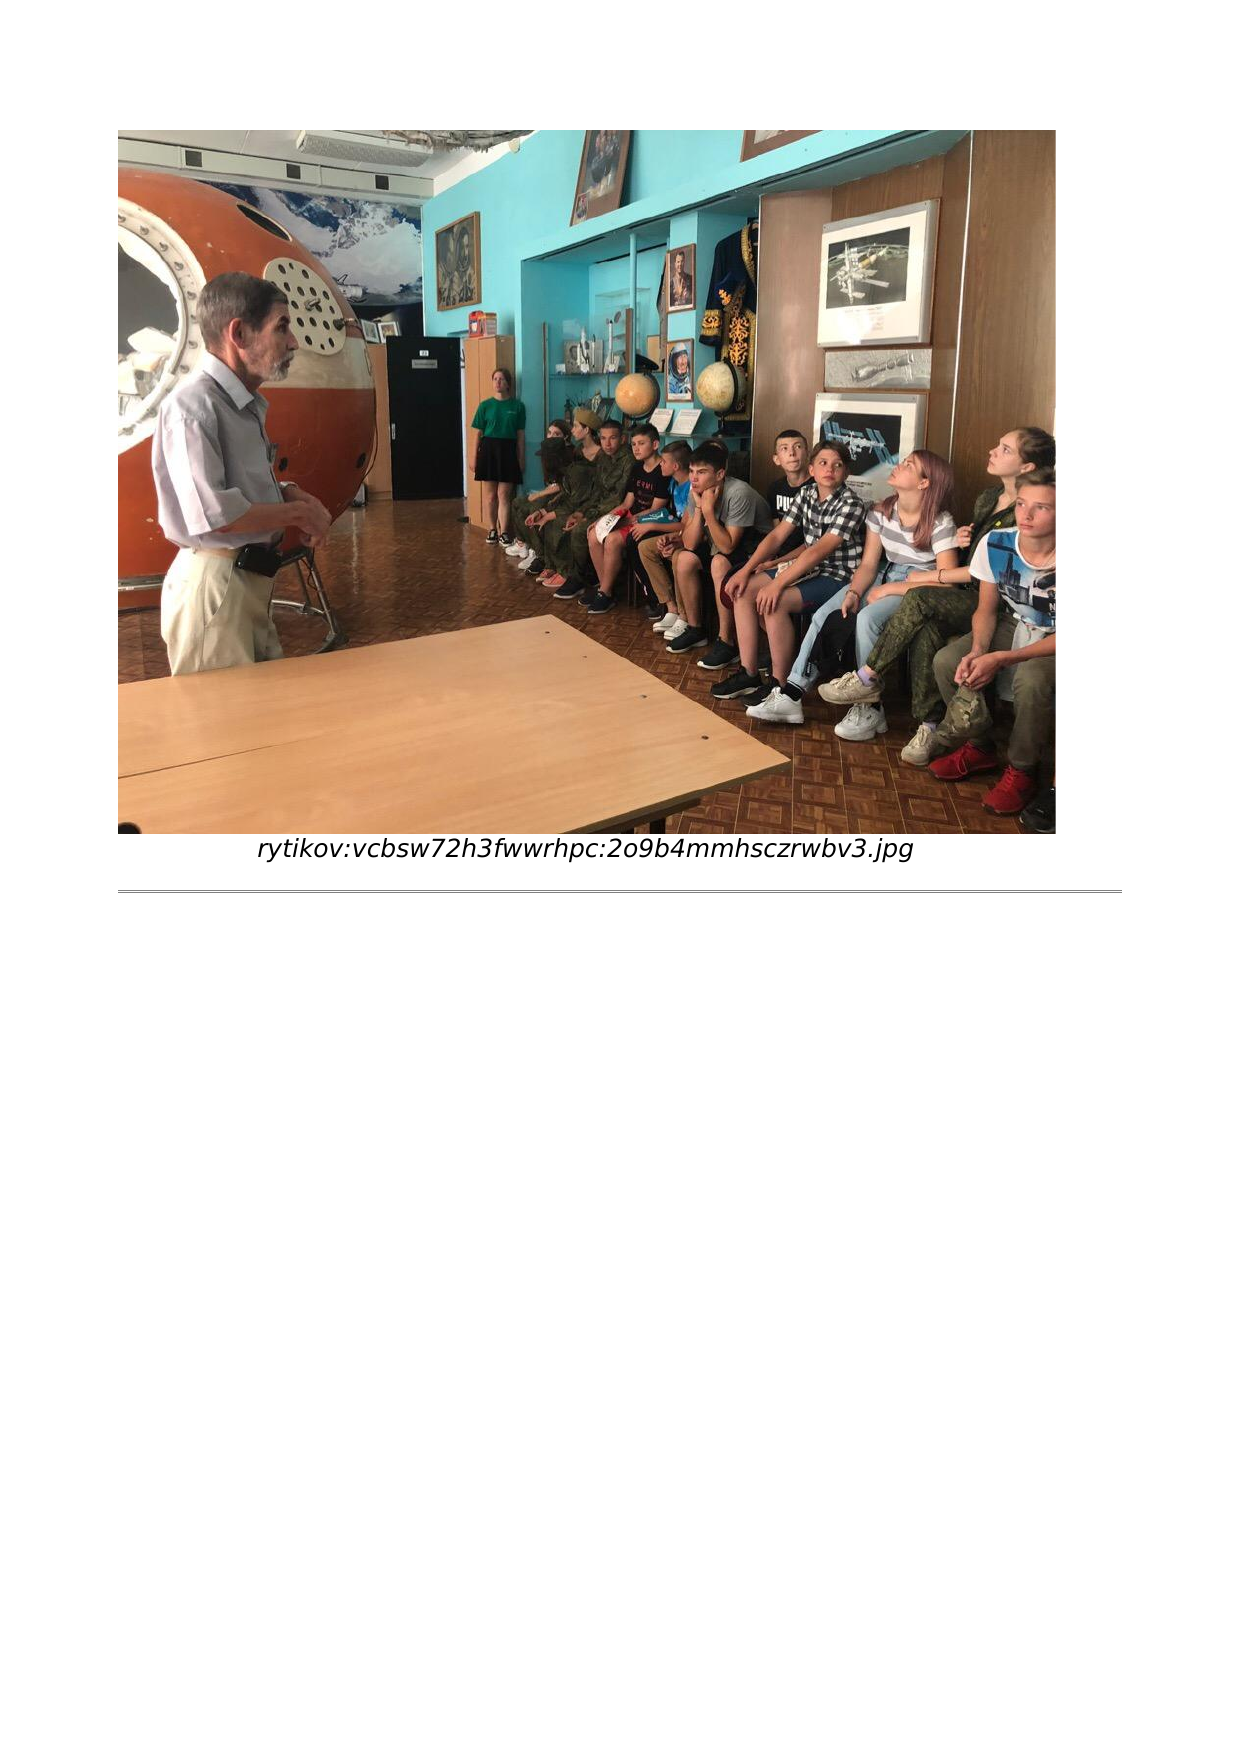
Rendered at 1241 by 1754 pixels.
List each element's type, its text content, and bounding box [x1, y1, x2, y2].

text rytikov:vcbsw72h3fwwrhpc:2o9b4mmhsczrwbv3.jpg [118, 834, 1056, 863]
picture [118, 130, 1056, 834]
